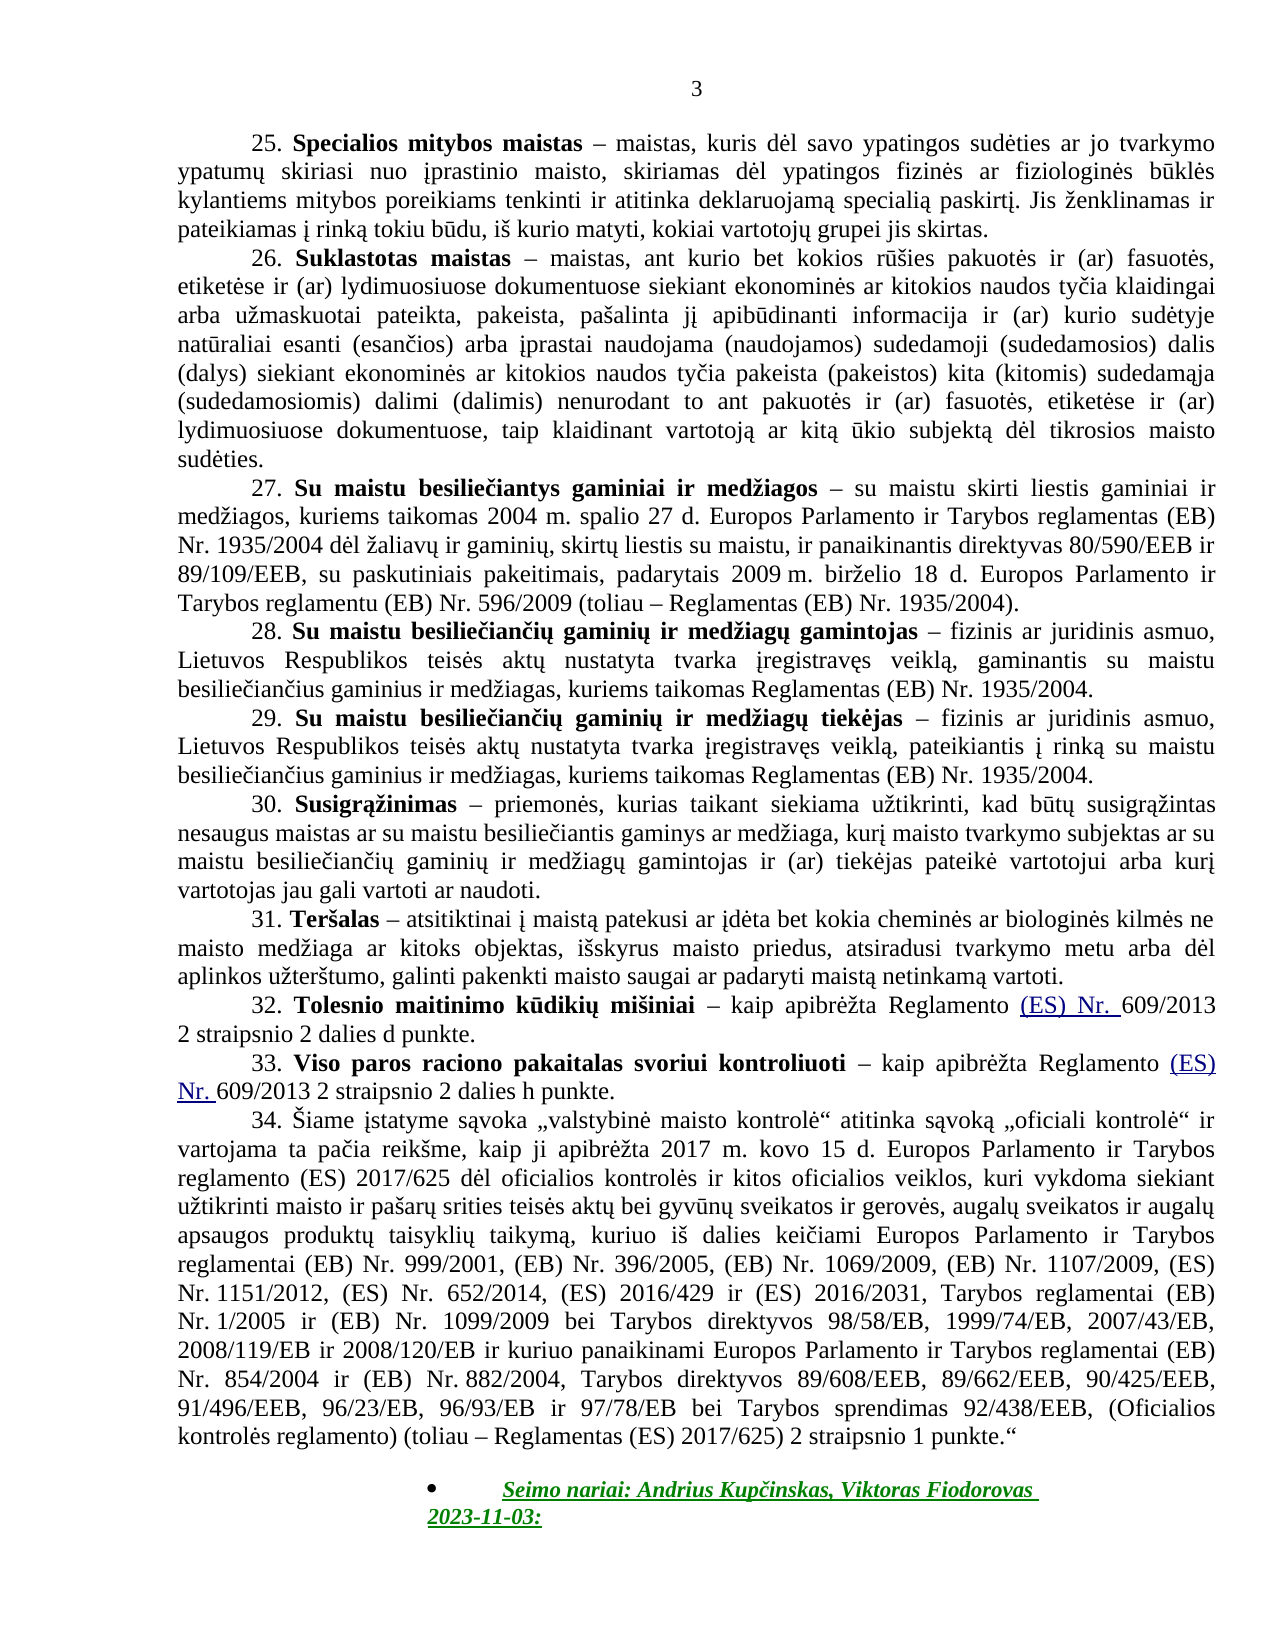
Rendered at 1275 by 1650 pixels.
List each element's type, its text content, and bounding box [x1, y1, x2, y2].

text 32. Tolesnio maitinimo kūdikių mišiniai – kaip apibrėžta Reglamento (ES) Nr. 609/2013 2 straipsnio 2 dalies d punkte. [177, 990, 1216, 1048]
text 27. Su maistu besiliečiantys gaminiai ir medžiagos – su maistu skirti liestis gaminiai ir medžiagos, kuriems taikomas 2004 m. spalio 27 d. Europos Parlamento ir Tarybos reglamentas (EB) Nr. 1935/2004 dėl žaliavų ir gaminių, skirtų liestis su maistu, ir panaikinantis direktyvas 80/590/EEB ir 89/109/EEB, su paskutiniais pakeitimais, padarytais 2009 m. birželio 18 d. Europos Parlamento ir Tarybos reglamentu (EB) Nr. 596/2009 (toliau – Reglamentas (EB) Nr. 1935/2004). [177, 473, 1216, 616]
text 30. Susigrąžinimas – priemonės, kurias taikant siekiama užtikrinti, kad būtų susigrąžintas nesaugus maistas ar su maistu besiliečiantis gaminys ar medžiaga, kurį maisto tvarkymo subjektas ar su maistu besiliečiančių gaminių ir medžiagų gamintojas ir (ar) tiekėjas pateikė vartotojui arba kurį vartotojas jau gali vartoti ar naudoti. [177, 789, 1216, 904]
text 25. Specialios mitybos maistas – maistas, kuris dėl savo ypatingos sudėties ar jo tvarkymo ypatumų skiriasi nuo įprastinio maisto, skiriamas dėl ypatingos fizinės ar fiziologinės būklės kylantiems mitybos poreikiams tenkinti ir atitinka deklaruojamą specialią paskirtį. Jis ženklinamas ir pateikiamas į rinką tokiu būdu, iš kurio matyti, kokiai vartotojų grupei jis skirtas. [177, 128, 1216, 243]
text 29. Su maistu besiliečiančių gaminių ir medžiagų tiekėjas – fizinis ar juridinis asmuo, Lietuvos Respublikos teisės aktų nustatyta tvarka įregistravęs veiklą, pateikiantis į rinką su maistu besiliečiančius gaminius ir medžiagas, kuriems taikomas Reglamentas (EB) Nr. 1935/2004. [177, 703, 1216, 789]
text 31. Teršalas – atsitiktinai į maistą patekusi ar įdėta bet kokia cheminės ar biologinės kilmės ne maisto medžiaga ar kitoks objektas, išskyrus maisto priedus, atsiradusi tvarkymo metu arba dėl aplinkos užterštumo, galinti pakenkti maisto saugai ar padaryti maistą netinkamą vartoti. [177, 904, 1216, 990]
text 28. Su maistu besiliečiančių gaminių ir medžiagų gamintojas – fizinis ar juridinis asmuo, Lietuvos Respublikos teisės aktų nustatyta tvarka įregistravęs veiklą, gaminantis su maistu besiliečiančius gaminius ir medžiagas, kuriems taikomas Reglamentas (EB) Nr. 1935/2004. [177, 616, 1216, 703]
list Seimo nariai: Andrius Kupčinskas, Viktoras Fiodorovas 2023-11-03: [427, 1477, 1216, 1530]
text 26. Suklastotas maistas – maistas, ant kurio bet kokios rūšies pakuotės ir (ar) fasuotės, etiketėse ir (ar) lydimuosiuose dokumentuose siekiant ekonominės ar kitokios naudos tyčia klaidingai arba užmaskuotai pateikta, pakeista, pašalinta jį apibūdinanti informacija ir (ar) kurio sudėtyje natūraliai esanti (esančios) arba įprastai naudojama (naudojamos) sudedamoji (sudedamosios) dalis (dalys) siekiant ekonominės ar kitokios naudos tyčia pakeista (pakeistos) kita (kitomis) sudedamąja (sudedamosiomis) dalimi (dalimis) nenurodant to ant pakuotės ir (ar) fasuotės, etiketėse ir (ar) lydimuosiuose dokumentuose, taip klaidinant vartotoją ar kitą ūkio subjektą dėl tikrosios maisto sudėties. [177, 243, 1216, 473]
text 34. Šiame įstatyme sąvoka „valstybinė maisto kontrolė“ atitinka sąvoką „oficiali kontrolė“ ir vartojama ta pačia reikšme, kaip ji apibrėžta 2017 m. kovo 15 d. Europos Parlamento ir Tarybos reglamento (ES) 2017/625 dėl oficialios kontrolės ir kitos oficialios veiklos, kuri vykdoma siekiant užtikrinti maisto ir pašarų srities teisės aktų bei gyvūnų sveikatos ir gerovės, augalų sveikatos ir augalų apsaugos produktų taisyklių taikymą, kuriuo iš dalies keičiami Europos Parlamento ir Tarybos reglamentai (EB) Nr. 999/2001, (EB) Nr. 396/2005, (EB) Nr. 1069/2009, (EB) Nr. 1107/2009, (ES) Nr. 1151/2012, (ES) Nr. 652/2014, (ES) 2016/429 ir (ES) 2016/2031, Tarybos reglamentai (EB) Nr. 1/2005 ir (EB) Nr. 1099/2009 bei Tarybos direktyvos 98/58/EB, 1999/74/EB, 2007/43/EB, 2008/119/EB ir 2008/120/EB ir kuriuo panaikinami Europos Parlamento ir Tarybos reglamentai (EB) Nr. 854/2004 ir (EB) Nr. 882/2004, Tarybos direktyvos 89/608/EEB, 89/662/EEB, 90/425/EEB, 91/496/EEB, 96/23/EB, 96/93/EB ir 97/78/EB bei Tarybos sprendimas 92/438/EEB, (Oficialios kontrolės reglamento) (toliau – Reglamentas (ES) 2017/625) 2 straipsnio 1 punkte.“ [177, 1105, 1216, 1450]
text 33. Viso paros raciono pakaitalas svoriui kontroliuoti – kaip apibrėžta Reglamento (ES) Nr. 609/2013 2 straipsnio 2 dalies h punkte. [177, 1048, 1216, 1105]
